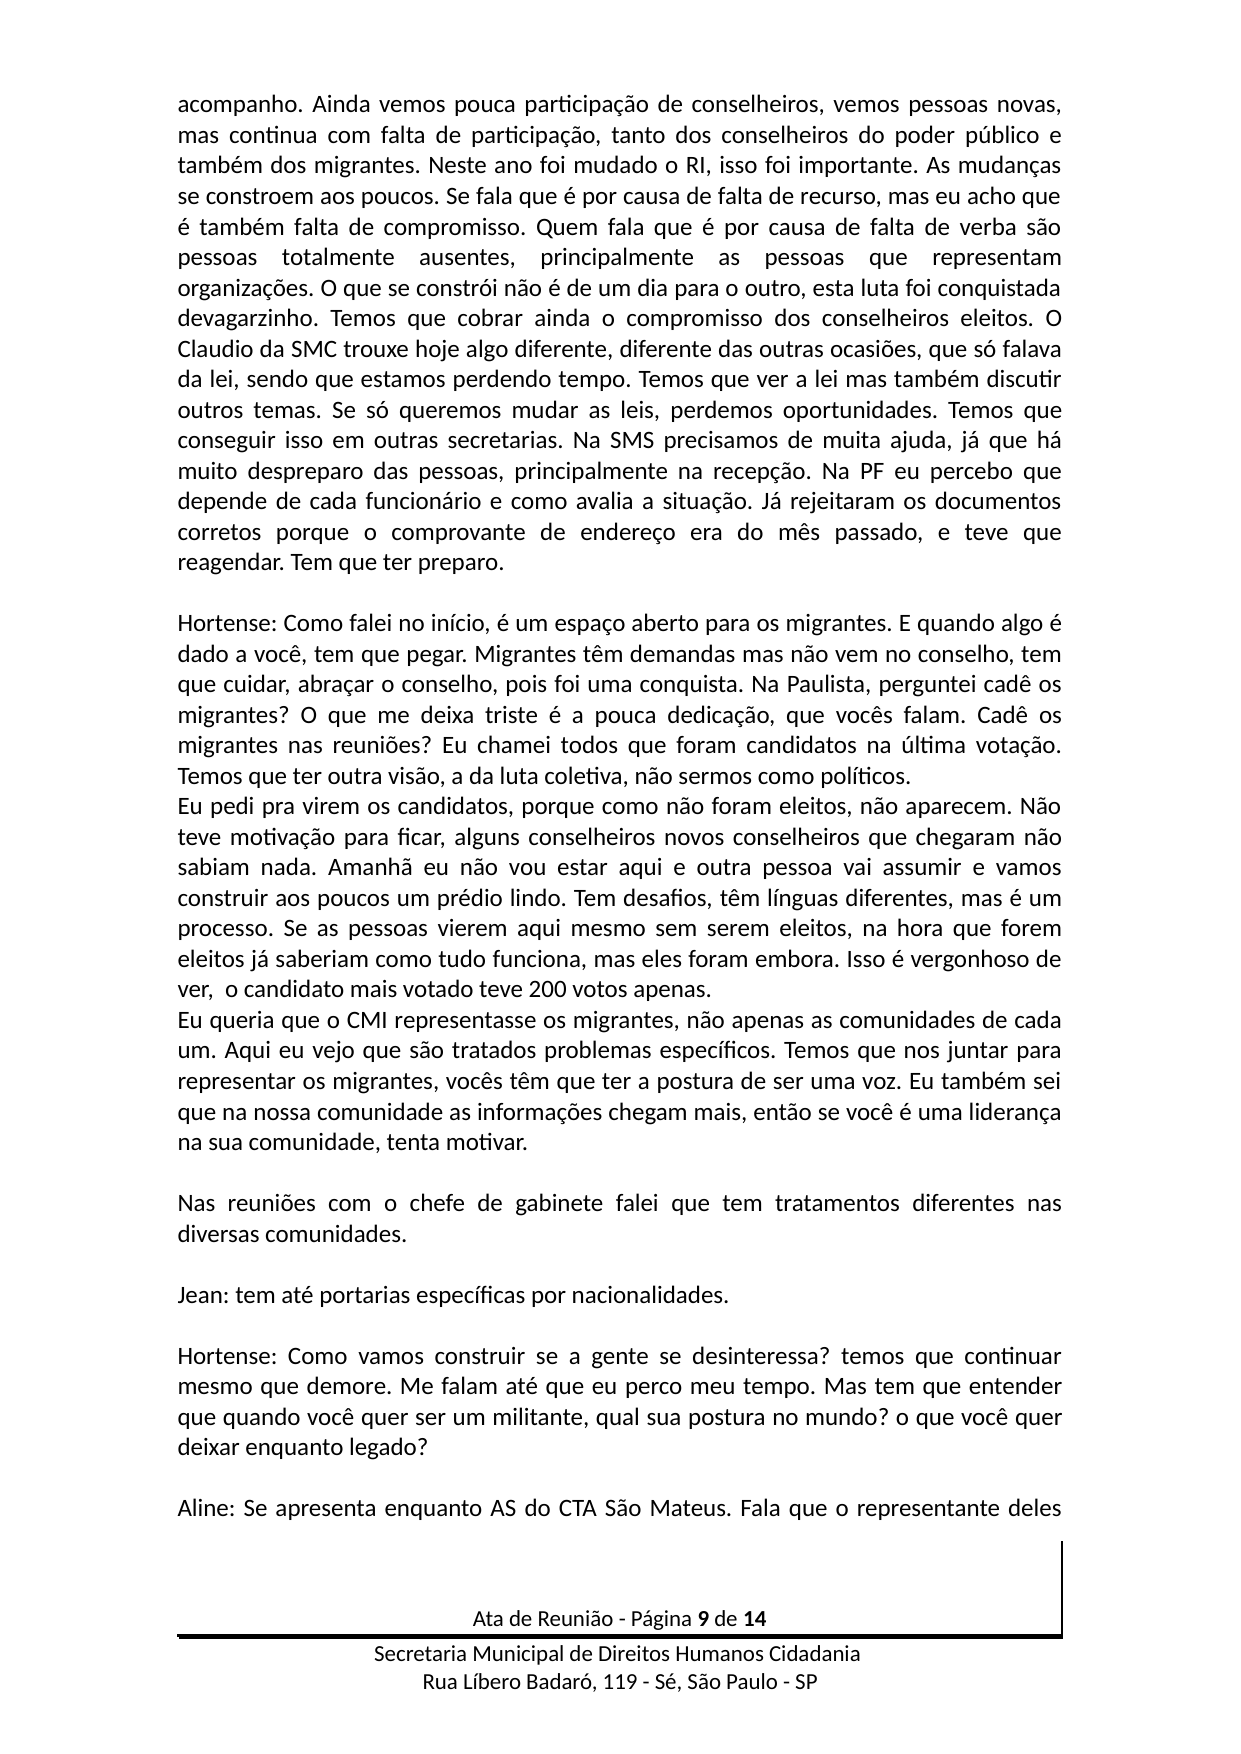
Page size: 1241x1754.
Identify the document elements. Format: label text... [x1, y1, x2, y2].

text Nas reuniões com o chefe de gabinete falei que tem tratamentos diferentes nas diversas comunidades. [177, 1187, 1063, 1248]
text acompanho. Ainda vemos pouca participação de conselheiros, vemos pessoas novas, mas continua com falta de participação, tanto dos conselheiros do poder público e também dos migrantes. Neste ano foi mudado o RI, isso foi importante. As mudanças se constroem aos poucos. Se fala que é por causa de falta de recurso, mas eu acho que é também falta de compromisso. Quem fala que é por causa de falta de verba são pessoas totalmente ausentes, principalmente as pessoas que representam organizações. O que se constrói não é de um dia para o outro, esta luta foi conquistada devagarzinho. Temos que cobrar ainda o compromisso dos conselheiros eleitos. O Claudio da SMC trouxe hoje algo diferente, diferente das outras ocasiões, que só falava da lei, sendo que estamos perdendo tempo. Temos que ver a lei mas também discutir outros temas. Se só queremos mudar as leis, perdemos oportunidades. Temos que conseguir isso em outras secretarias. Na SMS precisamos de muita ajuda, já que há muito despreparo das pessoas, principalmente na recepção. Na PF eu percebo que depende de cada funcionário e como avalia a situação. Já rejeitaram os documentos corretos porque o comprovante de endereço era do mês passado, e teve que reagendar. Tem que ter preparo. [177, 88, 1063, 577]
text Hortense: Como falei no início, é um espaço aberto para os migrantes. E quando algo é dado a você, tem que pegar. Migrantes têm demandas mas não vem no conselho, tem que cuidar, abraçar o conselho, pois foi uma conquista. Na Paulista, perguntei cadê os migrantes? O que me deixa triste é a pouca dedicação, que vocês falam. Cadê os migrantes nas reuniões? Eu chamei todos que foram candidatos na última votação. Temos que ter outra visão, a da luta coletiva, não sermos como políticos. [177, 607, 1063, 791]
text Eu pedi pra virem os candidatos, porque como não foram eleitos, não aparecem. Não teve motivação para ficar, alguns conselheiros novos conselheiros que chegaram não sabiam nada. Amanhã eu não vou estar aqui e outra pessoa vai assumir e vamos construir aos poucos um prédio lindo. Tem desafios, têm línguas diferentes, mas é um processo. Se as pessoas vierem aqui mesmo sem serem eleitos, na hora que forem eleitos já saberiam como tudo funciona, mas eles foram embora. Isso é vergonhoso de ver, o candidato mais votado teve 200 votos apenas. [177, 791, 1063, 1004]
text Eu queria que o CMI representasse os migrantes, não apenas as comunidades de cada um. Aqui eu vejo que são tratados problemas específicos. Temos que nos juntar para representar os migrantes, vocês têm que ter a postura de ser uma voz. Eu também sei que na nossa comunidade as informações chegam mais, então se você é uma liderança na sua comunidade, tenta motivar. [177, 1004, 1063, 1157]
text Aline: Se apresenta enquanto AS do CTA São Mateus. Fala que o representante deles [177, 1492, 1063, 1523]
text Hortense: Como vamos construir se a gente se desinteressa? temos que continuar mesmo que demore. Me falam até que eu perco meu tempo. Mas tem que entender que quando você quer ser um militante, qual sua postura no mundo? o que você quer deixar enquanto legado? [177, 1340, 1063, 1462]
text Jean: tem até portarias específicas por nacionalidades. [177, 1279, 1063, 1309]
